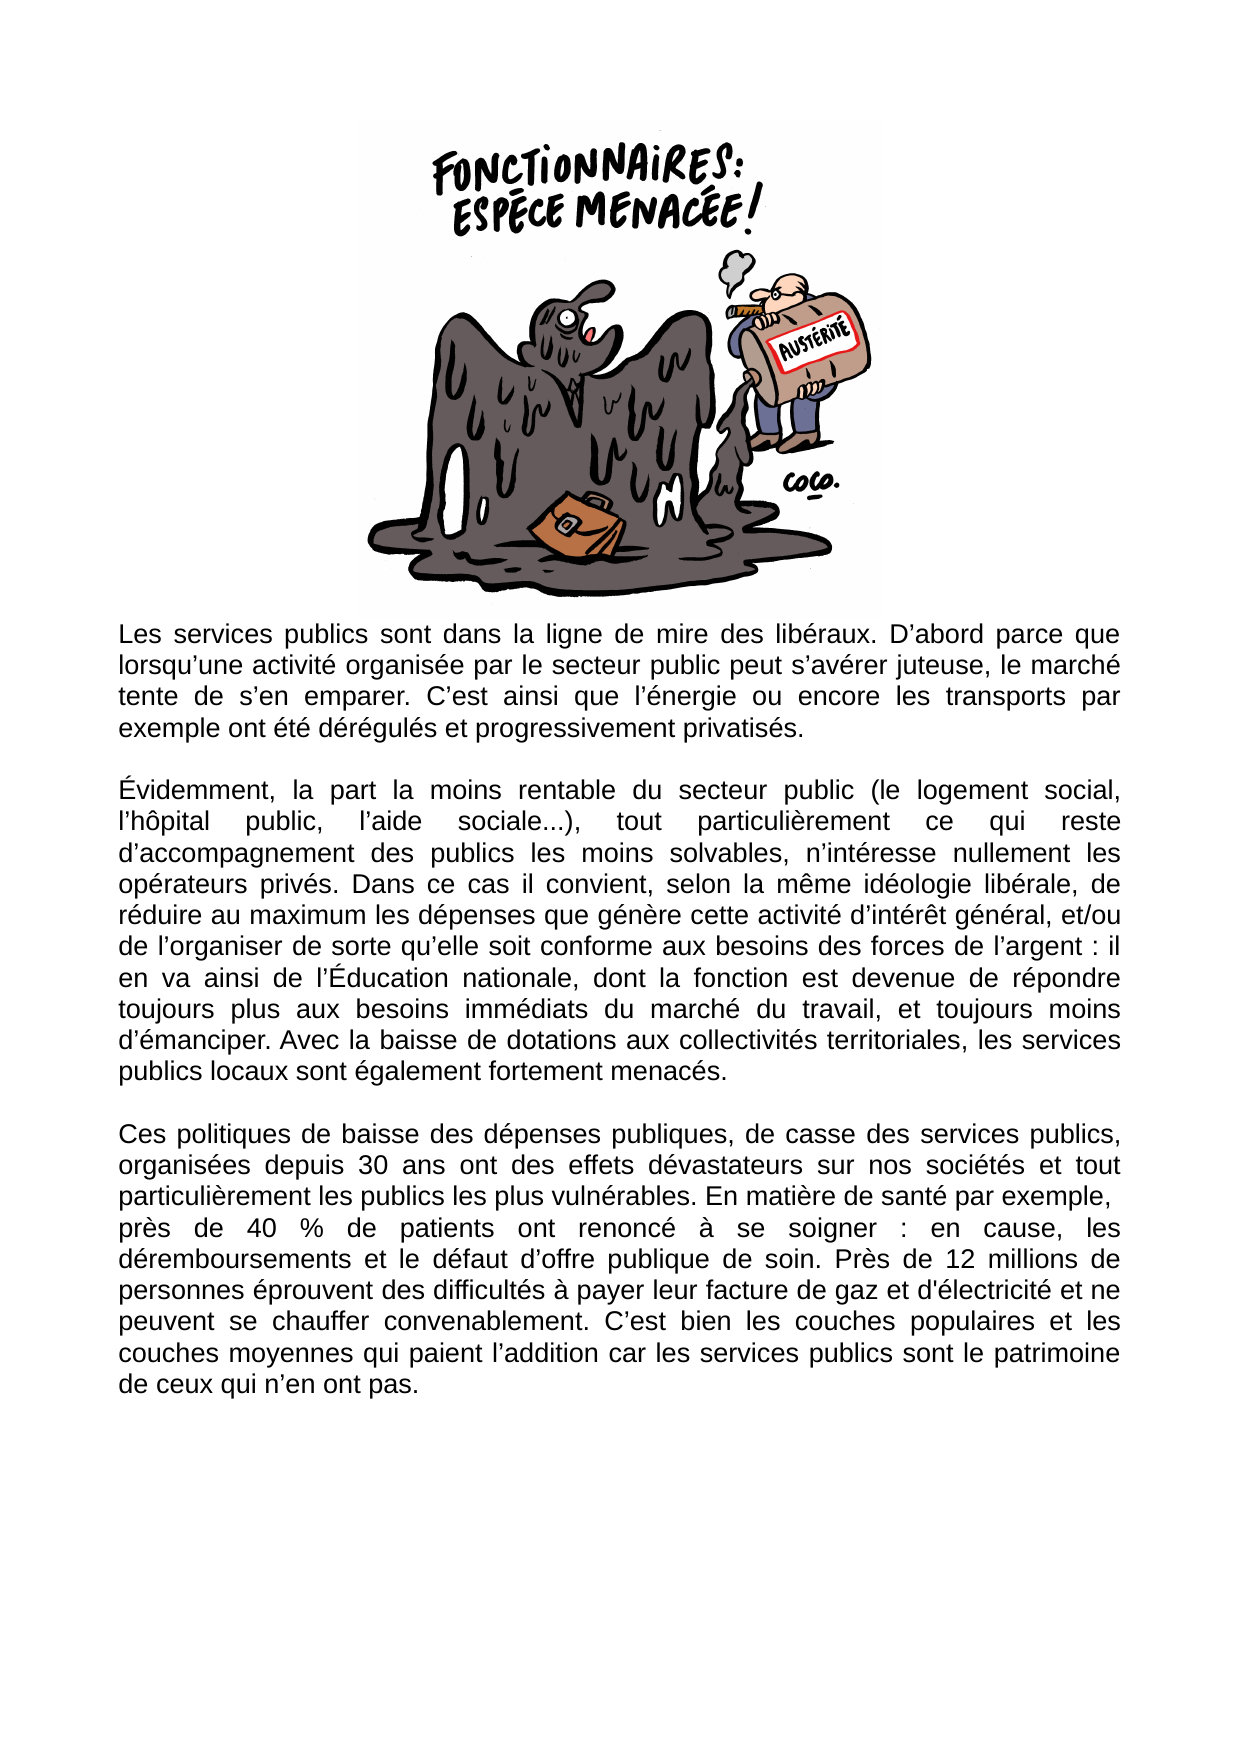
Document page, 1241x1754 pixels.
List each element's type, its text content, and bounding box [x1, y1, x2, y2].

picture [358, 121, 882, 618]
text près de 40 % de patients ont renoncé à se soigner : en cause, les déremboursements et le défaut d’offre publique de soin. Près de 12 millions de personnes éprouvent des difficultés à payer leur facture de gaz et d'électricité et ne peuvent se chauffer convenablement. C’est bien les couches populaires et les couches moyennes qui paient l’addition car les services publics sont le patrimoine de ceux qui n’en ont pas. [118, 1212, 1122, 1399]
text Les services publics sont dans la ligne de mire des libéraux. D’abord parce que lorsqu’une activité organisée par le secteur public peut s’avérer juteuse, le marché tente de s’en emparer. C’est ainsi que l’énergie ou encore les transports par exemple ont été dérégulés et progressivement privatisés. [118, 118, 1122, 743]
text Évidemment, la part la moins rentable du secteur public (le logement social, l’hôpital public, l’aide sociale...), tout particulièrement ce qui reste d’accompagnement des publics les moins solvables, n’intéresse nullement les opérateurs privés. Dans ce cas il convient, selon la même idéologie libérale, de réduire au maximum les dépenses que génère cette activité d’intérêt général, et/ou de l’organiser de sorte qu’elle soit conforme aux besoins des forces de l’argent : il en va ainsi de l’Éducation nationale, dont la fonction est devenue de répondre toujours plus aux besoins immédiats du marché du travail, et toujours moins d’émanciper. Avec la baisse de dotations aux collectivités territoriales, les services publics locaux sont également fortement menacés. [118, 774, 1122, 1087]
text Ces politiques de baisse des dépenses publiques, de casse des services publics, organisées depuis 30 ans ont des effets dévastateurs sur nos sociétés et tout particulièrement les publics les plus vulnérables. En matière de santé par exemple, [118, 1118, 1122, 1212]
